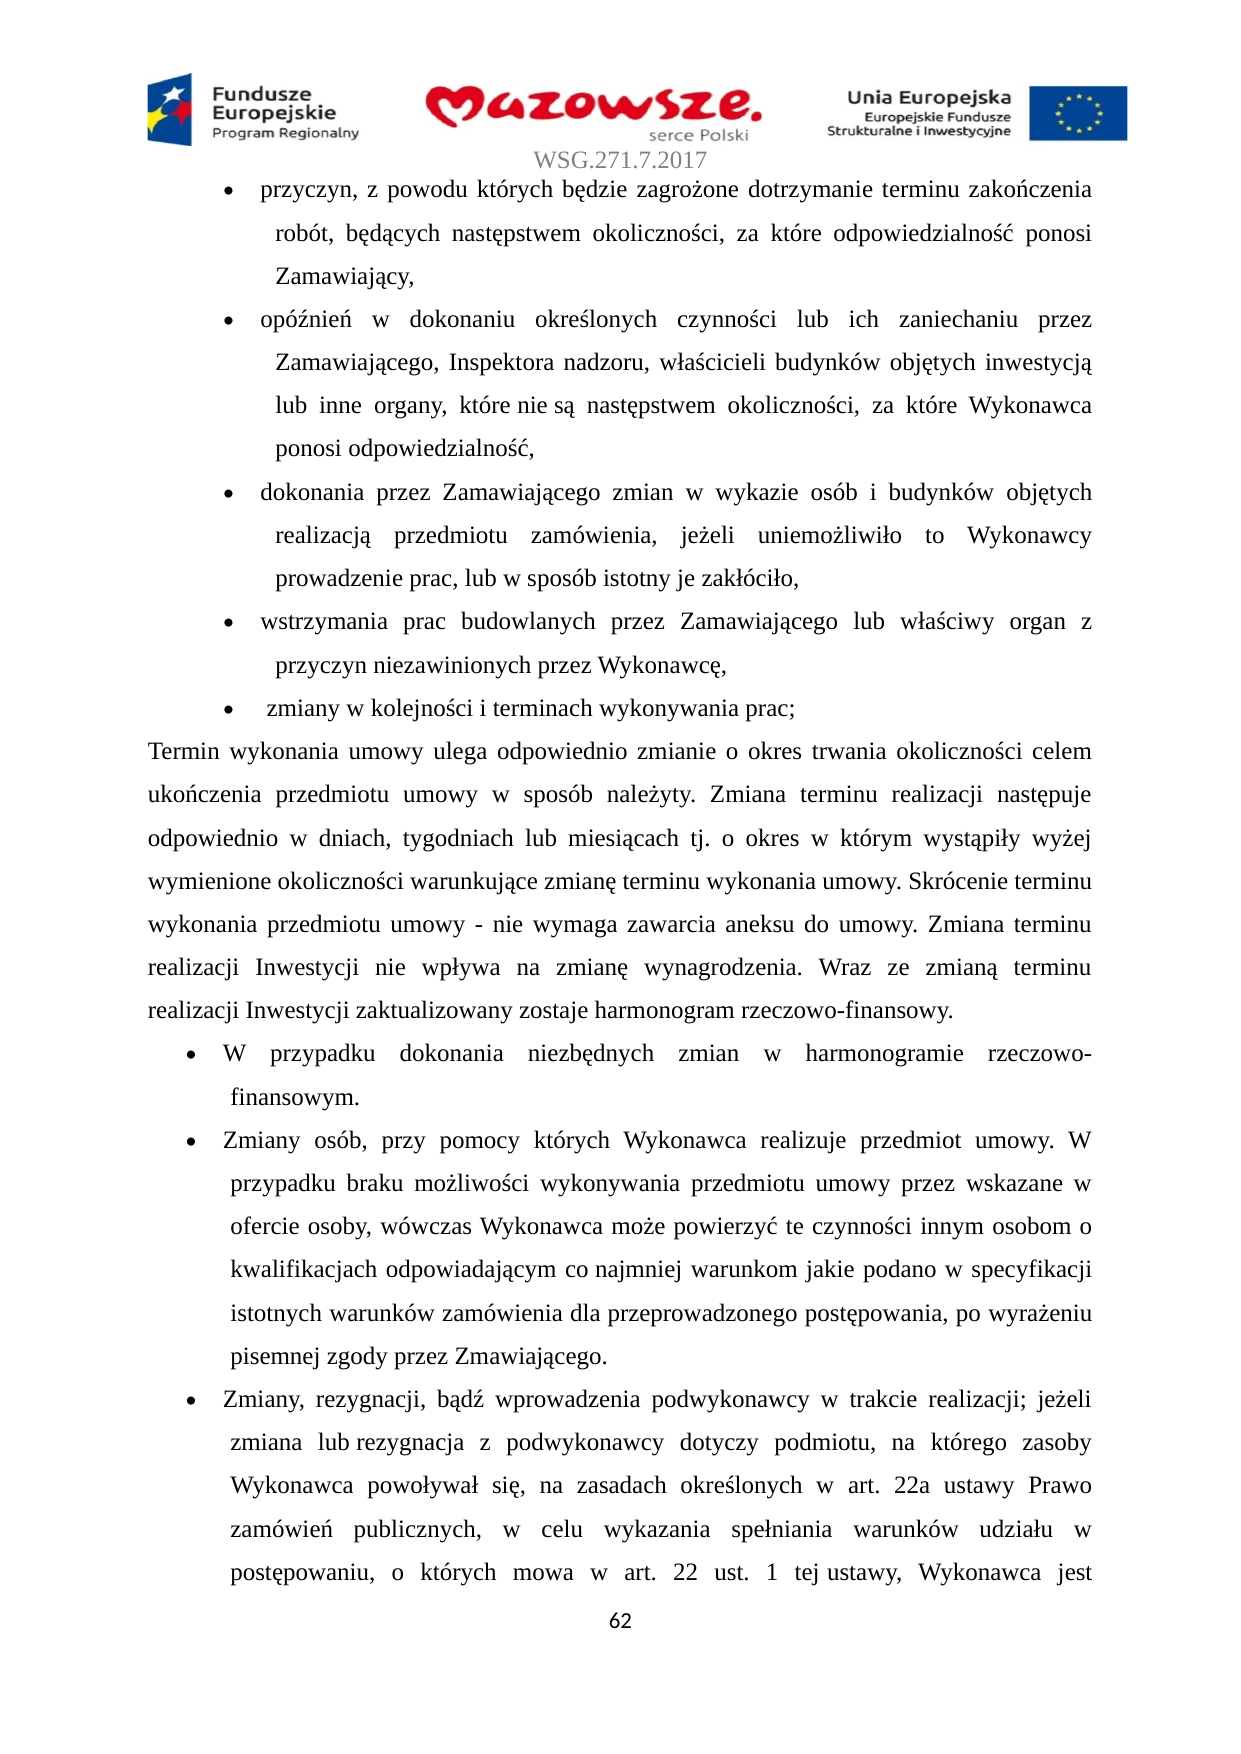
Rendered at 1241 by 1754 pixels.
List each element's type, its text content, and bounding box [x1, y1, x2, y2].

list Zmiany, rezygnacji, bądź wprowadzenia podwykonawcy w trakcie realizacji; jeżeli zmiana lub rezygnacja z podwykonawcy dotyczy podmiotu, na którego zasoby Wykonawca powoływał się, na zasadach określonych w art. 22a ustawy Prawo zamówień publicznych, w celu wykazania spełniania warunków udziału w postępowaniu, o których mowa w art. 22 ust. 1 tej ustawy, Wykonawca jest [185, 1384, 1093, 1586]
list wstrzymania prac budowlanych przez Zamawiającego lub właściwy organ z przyczyn niezawinionych przez Wykonawcę, [223, 606, 1093, 678]
list dokonania przez Zamawiającego zmian w wykazie osób i budynków objętych realizacją przedmiotu zamówienia, jeżeli uniemożliwiło to Wykonawcy prowadzenie prac, lub w sposób istotny je zakłóciło, [223, 477, 1093, 592]
text Termin wykonania umowy ulega odpowiednio zmianie o okres trwania okoliczności celem ukończenia przedmiotu umowy w sposób należyty. Zmiana terminu realizacji następuje odpowiednio w dniach, tygodniach lub miesiącach tj. o okres w którym wystąpiły wyżej wymienione okoliczności warunkujące zmianę terminu wykonania umowy. Skrócenie terminu wykonania przedmiotu umowy - nie wymaga zawarcia aneksu do umowy. Zmiana terminu realizacji Inwestycji nie wpływa na zmianę wynagrodzenia. Wraz ze zmianą terminu realizacji Inwestycji zaktualizowany zostaje harmonogram rzeczowo-finansowy. [148, 736, 1093, 1024]
list zmiany w kolejności i terminach wykonywania prac; [223, 693, 1093, 722]
list opóźnień w dokonaniu określonych czynności lub ich zaniechaniu przez Zamawiającego, Inspektora nadzoru, właścicieli budynków objętych inwestycją lub inne organy, które nie są następstwem okoliczności, za które Wykonawca ponosi odpowiedzialność, [223, 304, 1093, 462]
list W przypadku dokonania niezbędnych zmian w harmonogramie rzeczowo-finansowym. [185, 1038, 1093, 1111]
list przyczyn, z powodu których będzie zagrożone dotrzymanie terminu zakończenia robót, będących następstwem okoliczności, za które odpowiedzialność ponosi Zamawiający, [223, 174, 1093, 289]
list Zmiany osób, przy pomocy których Wykonawca realizuje przedmiot umowy. W przypadku braku możliwości wykonywania przedmiotu umowy przez wskazane w ofercie osoby, wówczas Wykonawca może powierzyć te czynności innym osobom o kwalifikacjach odpowiadającym co najmniej warunkom jakie podano w specyfikacji istotnych warunków zamówienia dla przeprowadzonego postępowania, po wyrażeniu pisemnej zgody przez Zmawiającego. [185, 1125, 1093, 1369]
